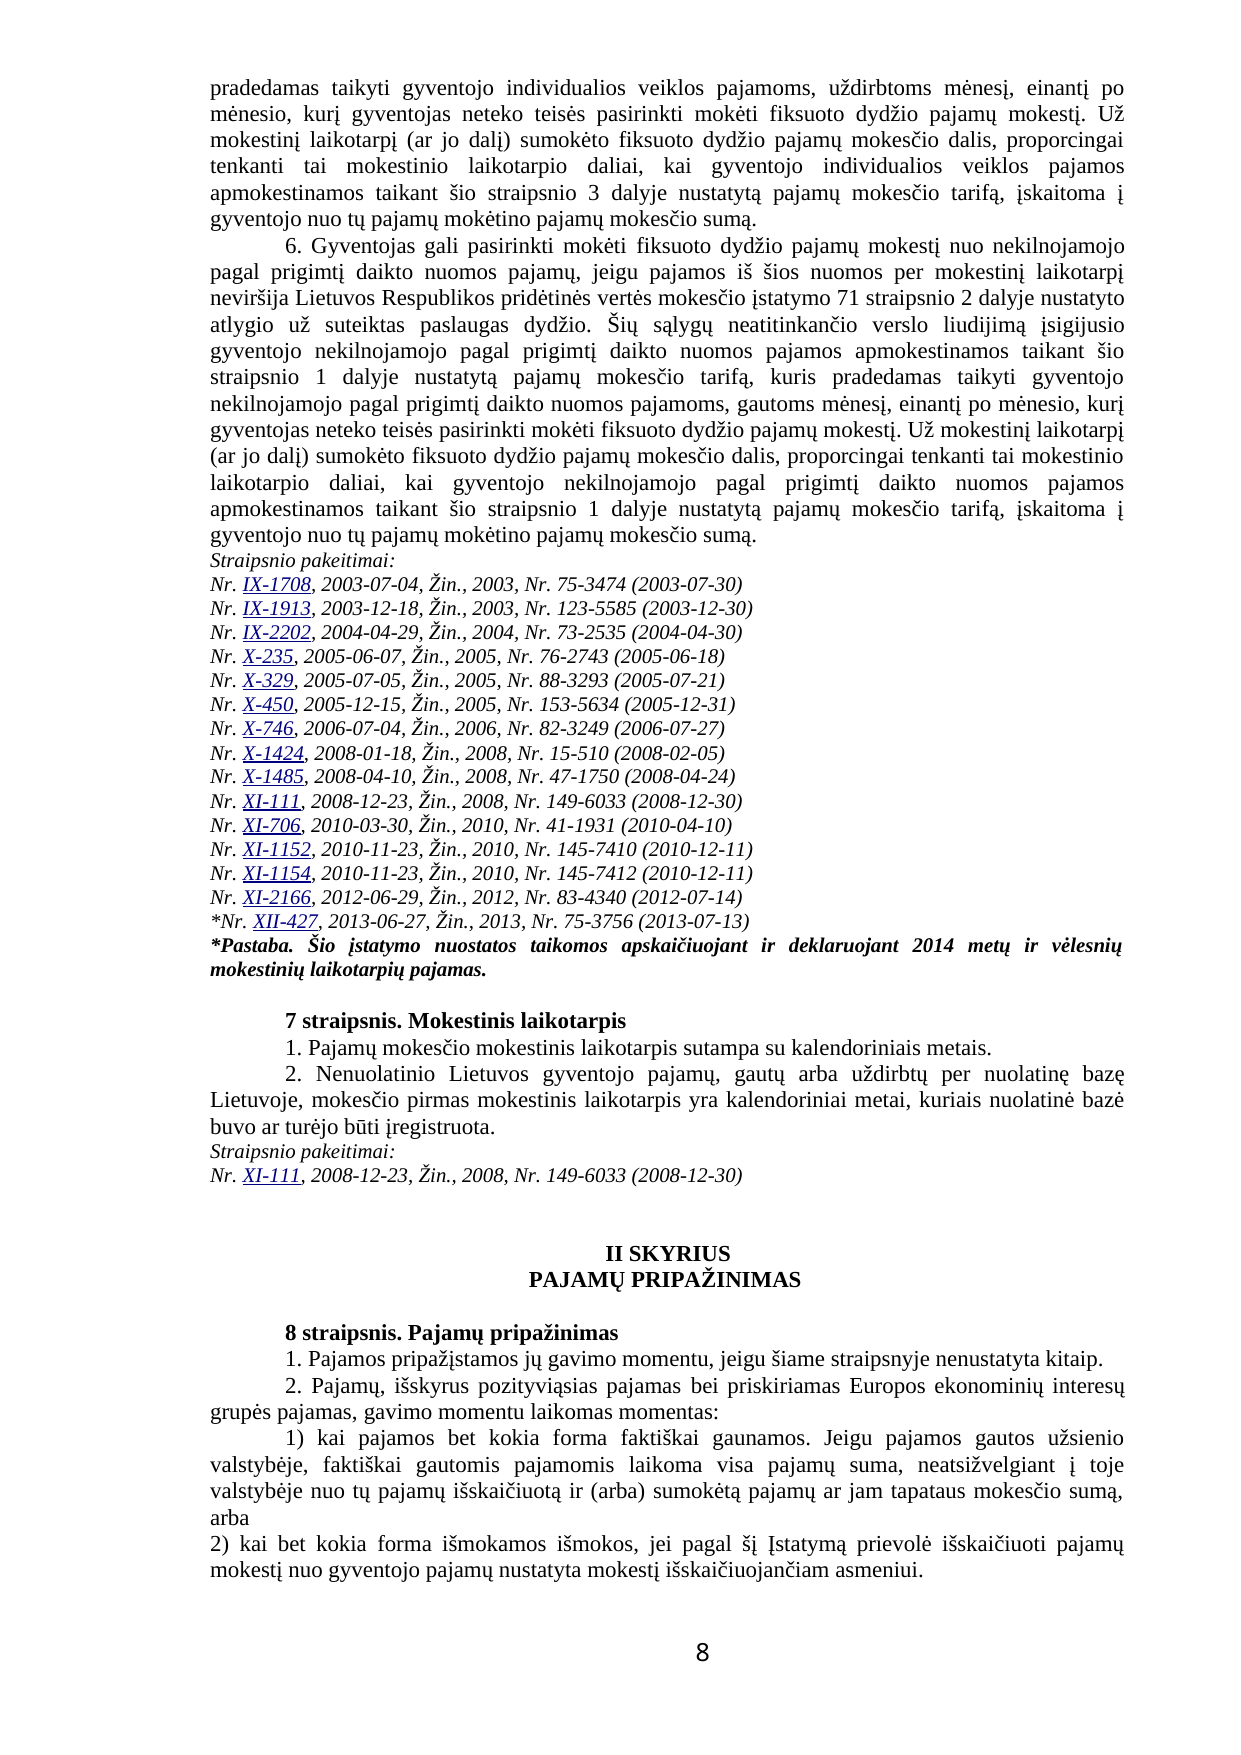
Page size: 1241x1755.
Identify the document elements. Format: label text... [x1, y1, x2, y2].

subtitle PAJAMŲ PRIPAŽINIMAS [210, 1266, 1126, 1293]
text Nr. X-235, 2005-06-07, Žin., 2005, Nr. 76-2743 (2005-06-18) [210, 644, 1126, 668]
text Nr. XI-1152, 2010-11-23, Žin., 2010, Nr. 145-7410 (2010-12-11) [210, 837, 1126, 861]
text Nr. X-329, 2005-07-05, Žin., 2005, Nr. 88-3293 (2005-07-21) [210, 668, 1126, 692]
text pradedamas taikyti gyventojo individualios veiklos pajamoms, uždirbtoms mėnesį, einantį po mėnesio, kurį gyventojas neteko teisės pasirinkti mokėti fiksuoto dydžio pajamų mokestį. Už mokestinį laikotarpį (ar jo dalį) sumokėto fiksuoto dydžio pajamų mokesčio dalis, proporcingai tenkanti tai mokestinio laikotarpio daliai, kai gyventojo individualios veiklos pajamos apmokestinamos taikant šio straipsnio 3 dalyje nustatytą pajamų mokesčio tarifą, įskaitoma į gyventojo nuo tų pajamų mokėtino pajamų mokesčio sumą. [210, 73, 1126, 232]
text Straipsnio pakeitimai: [210, 1139, 1126, 1163]
text Nr. XI-1154, 2010-11-23, Žin., 2010, Nr. 145-7412 (2010-12-11) [210, 861, 1126, 885]
text Straipsnio pakeitimai: [210, 548, 1126, 572]
text *Pastaba. Šio įstatymo nuostatos taikomos apskaičiuojant ir deklaruojant 2014 metų ir vėlesnių mokestinių laikotarpių pajamas. [210, 933, 1126, 981]
text Nr. XI-706, 2010-03-30, Žin., 2010, Nr. 41-1931 (2010-04-10) [210, 813, 1126, 837]
text 6. Gyventojas gali pasirinkti mokėti fiksuoto dydžio pajamų mokestį nuo nekilnojamojo pagal prigimtį daikto nuomos pajamų, jeigu pajamos iš šios nuomos per mokestinį laikotarpį neviršija Lietuvos Respublikos pridėtinės vertės mokesčio įstatymo 71 straipsnio 2 dalyje nustatyto atlygio už suteiktas paslaugas dydžio. Šių sąlygų neatitinkančio verslo liudijimą įsigijusio gyventojo nekilnojamojo pagal prigimtį daikto nuomos pajamos apmokestinamos taikant šio straipsnio 1 dalyje nustatytą pajamų mokesčio tarifą, kuris pradedamas taikyti gyventojo nekilnojamojo pagal prigimtį daikto nuomos pajamoms, gautoms mėnesį, einantį po mėnesio, kurį gyventojas neteko teisės pasirinkti mokėti fiksuoto dydžio pajamų mokestį. Už mokestinį laikotarpį (ar jo dalį) sumokėto fiksuoto dydžio pajamų mokesčio dalis, proporcingai tenkanti tai mokestinio laikotarpio daliai, kai gyventojo nekilnojamojo pagal prigimtį daikto nuomos pajamos apmokestinamos taikant šio straipsnio 1 dalyje nustatytą pajamų mokesčio tarifą, įskaitoma į gyventojo nuo tų pajamų mokėtino pajamų mokesčio sumą. [210, 232, 1126, 548]
text Nr. IX-1913, 2003-12-18, Žin., 2003, Nr. 123-5585 (2003-12-30) [210, 596, 1126, 620]
text 7 straipsnis. Mokestinis laikotarpis [210, 1007, 1126, 1034]
text Nr. IX-2202, 2004-04-29, Žin., 2004, Nr. 73-2535 (2004-04-30) [210, 620, 1126, 644]
text Nr. X-450, 2005-12-15, Žin., 2005, Nr. 153-5634 (2005-12-31) [210, 692, 1126, 716]
text Nr. X-1485, 2008-04-10, Žin., 2008, Nr. 47-1750 (2008-04-24) [210, 764, 1126, 788]
text 1) kai pajamos bet kokia forma faktiškai gaunamos. Jeigu pajamos gautos užsienio valstybėje, faktiškai gautomis pajamomis laikoma visa pajamų suma, neatsižvelgiant į toje valstybėje nuo tų pajamų išskaičiuotą ir (arba) sumokėtą pajamų ar jam tapataus mokesčio sumą, arba [210, 1424, 1126, 1530]
text 2) kai bet kokia forma išmokamos išmokos, jei pagal šį Įstatymą prievolė išskaičiuoti pajamų mokestį nuo gyventojo pajamų nustatyta mokestį išskaičiuojančiam asmeniui. [210, 1530, 1126, 1583]
text 2. Pajamų, išskyrus pozityviąsias pajamas bei priskiriamas Europos ekonominių interesų grupės pajamas, gavimo momentu laikomas momentas: [210, 1372, 1126, 1424]
text Nr. XI-111, 2008-12-23, Žin., 2008, Nr. 149-6033 (2008-12-30) [210, 1163, 1126, 1187]
text Nr. X-746, 2006-07-04, Žin., 2006, Nr. 82-3249 (2006-07-27) [210, 716, 1126, 740]
subtitle II SKYRIUS [210, 1240, 1126, 1266]
text 2. Nenuolatinio Lietuvos gyventojo pajamų, gautų arba uždirbtų per nuolatinę bazę Lietuvoje, mokesčio pirmas mokestinis laikotarpis yra kalendoriniai metai, kuriais nuolatinė bazė buvo ar turėjo būti įregistruota. [210, 1060, 1126, 1139]
text *Nr. XII-427, 2013-06-27, Žin., 2013, Nr. 75-3756 (2013-07-13) [210, 909, 1126, 933]
text Nr. XI-111, 2008-12-23, Žin., 2008, Nr. 149-6033 (2008-12-30) [210, 788, 1126, 813]
text Nr. X-1424, 2008-01-18, Žin., 2008, Nr. 15-510 (2008-02-05) [210, 740, 1126, 764]
text 1. Pajamos pripažįstamos jų gavimo momentu, jeigu šiame straipsnyje nenustatyta kitaip. [210, 1345, 1126, 1372]
text 1. Pajamų mokesčio mokestinis laikotarpis sutampa su kalendoriniais metais. [210, 1034, 1126, 1060]
text 8 straipsnis. Pajamų pripažinimas [210, 1319, 1126, 1345]
text Nr. IX-1708, 2003-07-04, Žin., 2003, Nr. 75-3474 (2003-07-30) [210, 572, 1126, 596]
text Nr. XI-2166, 2012-06-29, Žin., 2012, Nr. 83-4340 (2012-07-14) [210, 885, 1126, 909]
